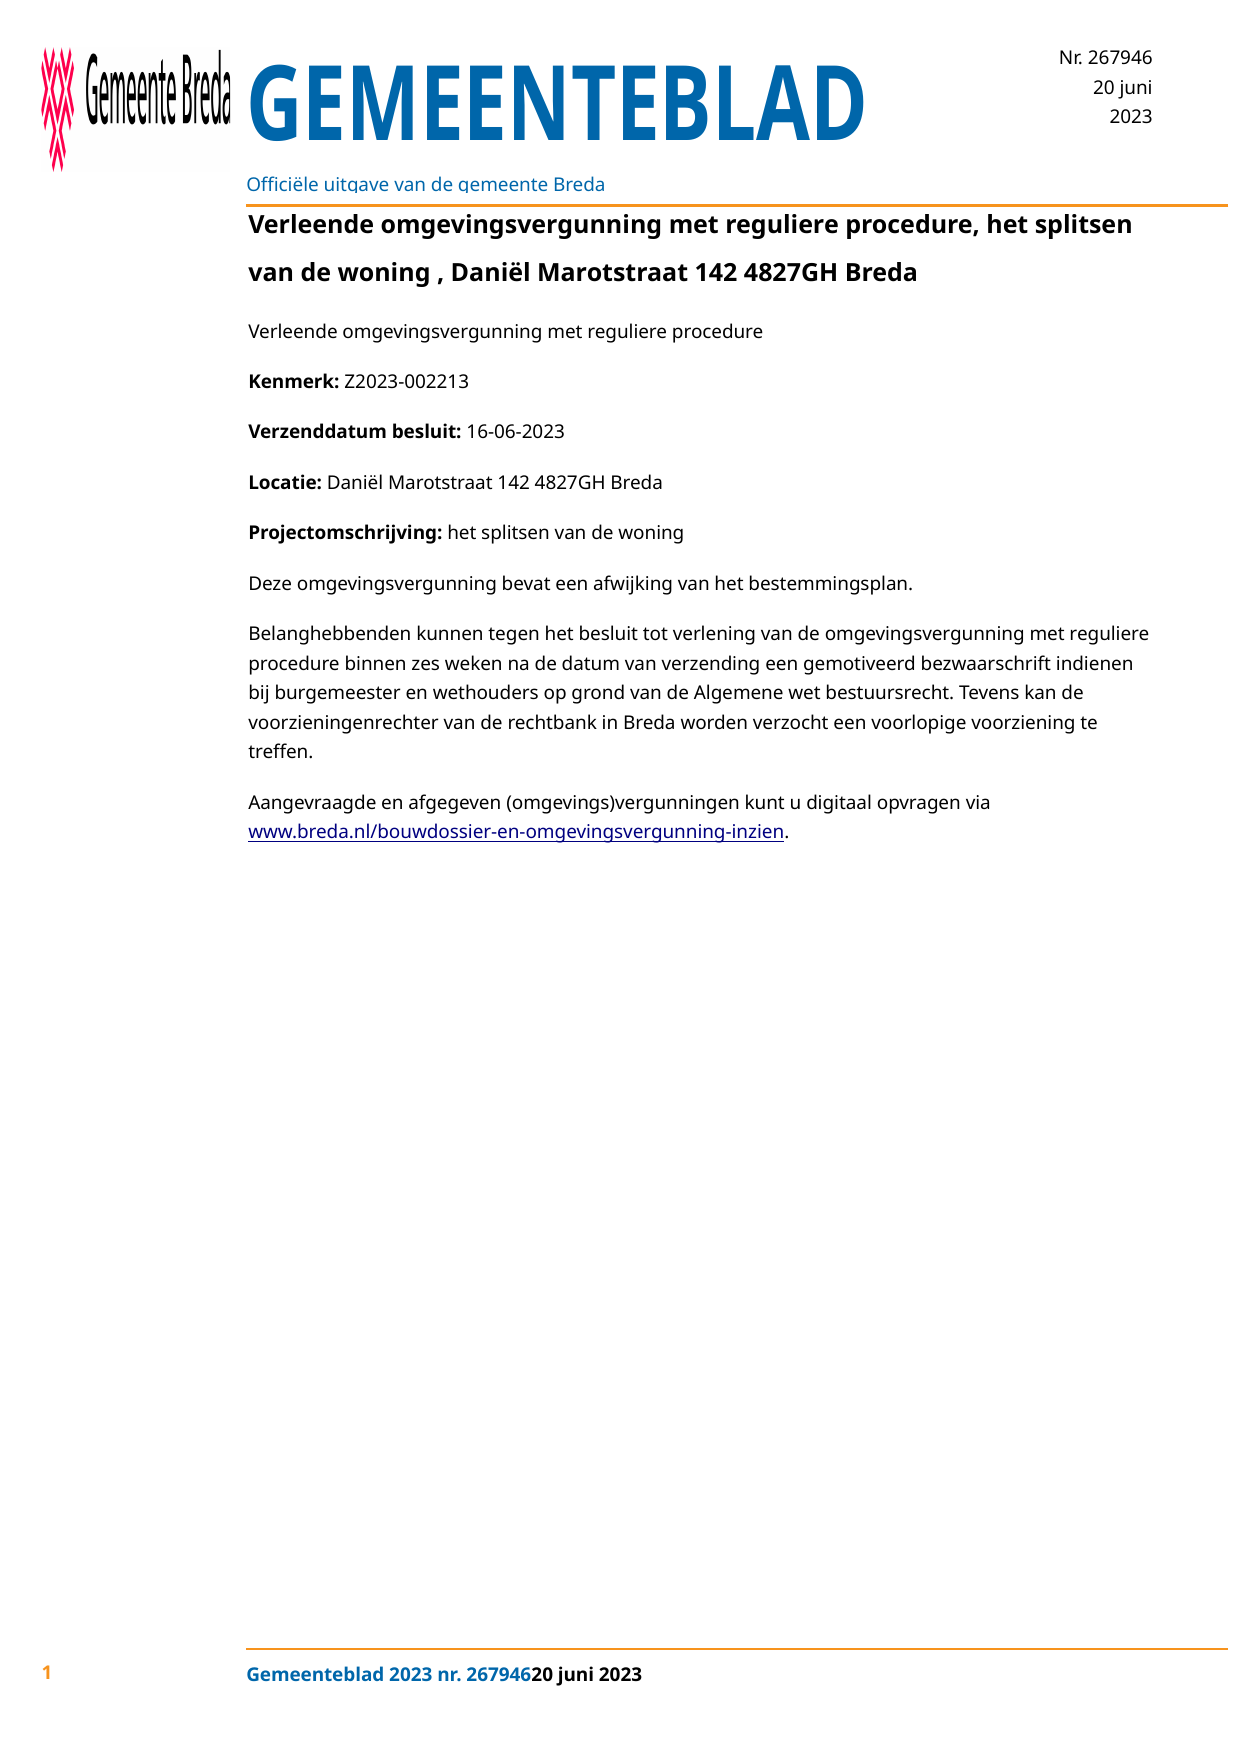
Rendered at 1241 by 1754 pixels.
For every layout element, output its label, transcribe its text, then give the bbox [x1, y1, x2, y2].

text Aangevraagde en afgegeven (omgevings)vergunningen kunt u digitaal opvragen via www.breda.nl/bouwdossier-en-omgevingsvergunning-inzien. [248, 789, 1152, 844]
text Belanghebbenden kunnen tegen het besluit tot verlening van de omgevingsvergunning met reguliere procedure binnen zes weken na de datum van verzending een gemotiveerd bezwaarschrift indienen bij burgemeester en wethouders op grond van de Algemene wet bestuursrecht. Tevens kan de voorzieningenrechter van de rechtbank in Breda worden verzocht een voorlopige voorziening te treffen. [248, 620, 1152, 764]
text Verzenddatum besluit: 16-06-2023 [248, 419, 1152, 444]
text Verleende omgevingsvergunning met reguliere procedure [248, 318, 1152, 344]
text Verleende omgevingsvergunning met reguliere procedure, het splitsen van de woning , Daniël Marotstraat 142 4827GH Breda [248, 207, 1152, 288]
text Locatie: Daniël Marotstraat 142 4827GH Breda [248, 469, 1152, 495]
text Deze omgevingsvergunning bevat een afwijking van het bestemmingsplan. [248, 570, 1152, 596]
text Projectomschrijving: het splitsen van de woning [248, 519, 1152, 545]
text Kenmerk: Z2023-002213 [248, 368, 1152, 394]
picture [41, 47, 231, 172]
